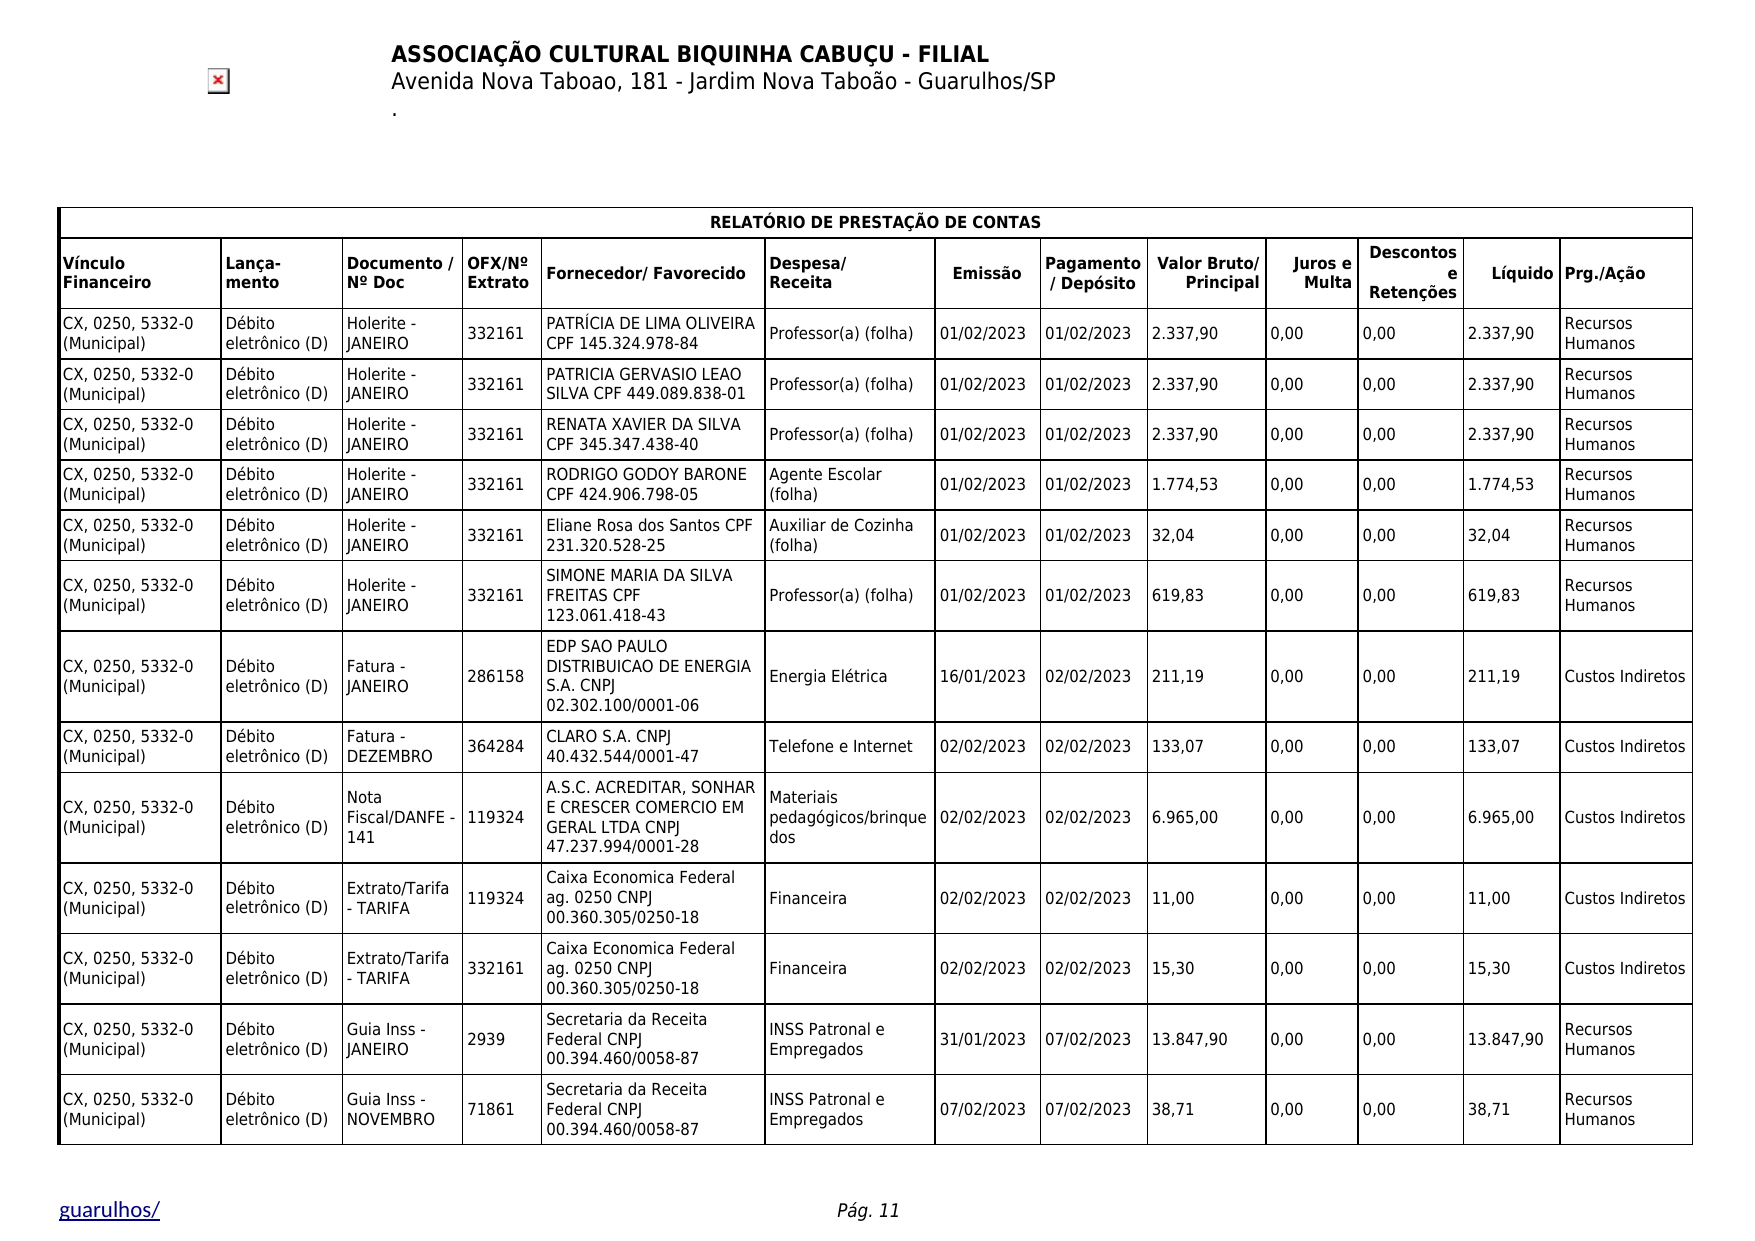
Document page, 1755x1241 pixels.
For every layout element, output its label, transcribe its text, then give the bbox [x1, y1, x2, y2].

table_cell Auxiliar de Cozinha (folha) [766, 511, 934, 560]
table_cell Valor Bruto/ Principal [1148, 239, 1265, 308]
table_cell Holerite - JANEIRO [343, 309, 462, 358]
table_cell CX, 0250, 5332-0 (Municipal) [61, 309, 220, 358]
table_cell 133,07 [1464, 723, 1559, 771]
table_cell Débito eletrônico (D) [222, 360, 342, 408]
table_cell Débito eletrônico (D) [222, 1075, 342, 1143]
table_cell 133,07 [1148, 723, 1265, 771]
table_cell Professor(a) (folha) [766, 309, 934, 358]
table_cell 0,00 [1359, 511, 1463, 560]
table_cell 0,00 [1359, 864, 1463, 933]
table_cell Holerite - JANEIRO [343, 360, 462, 408]
table_cell 02/02/2023 [936, 934, 1040, 1003]
table_cell 32,04 [1148, 511, 1265, 560]
table_cell 0,00 [1267, 309, 1357, 358]
table_cell Débito eletrônico (D) [222, 511, 342, 560]
table_cell Holerite - JANEIRO [343, 410, 462, 459]
table_cell Líquido [1464, 239, 1559, 308]
table_cell 01/02/2023 [936, 309, 1040, 358]
table_cell 0,00 [1359, 934, 1463, 1003]
table_cell 15,30 [1148, 934, 1265, 1003]
table_cell 02/02/2023 [936, 773, 1040, 862]
table_cell Professor(a) (folha) [766, 561, 934, 630]
table_cell 1.774,53 [1464, 461, 1559, 509]
table_cell 0,00 [1267, 561, 1357, 630]
table_cell 0,00 [1359, 1075, 1463, 1143]
table_cell Guia Inss - NOVEMBRO [343, 1075, 462, 1143]
table_cell 02/02/2023 [1041, 723, 1147, 771]
table_cell 0,00 [1359, 309, 1463, 358]
table_cell 332161 [463, 410, 541, 459]
table_cell Custos Indiretos [1561, 773, 1692, 862]
table_cell Fatura - DEZEMBRO [343, 723, 462, 771]
table_cell 0,00 [1267, 410, 1357, 459]
table_header RELATÓRIO DE PRESTAÇÃO DE CONTAS [61, 208, 1692, 237]
table_cell PATRÍCIA DE LIMA OLIVEIRA CPF 145.324.978-84 [542, 309, 764, 358]
table_cell Nota Fiscal/DANFE - 141 [343, 773, 462, 862]
table_cell CX, 0250, 5332-0 (Municipal) [61, 632, 220, 721]
table_cell PATRICIA GERVASIO LEAO SILVA CPF 449.089.838-01 [542, 360, 764, 408]
table_cell 0,00 [1267, 773, 1357, 862]
table_cell CX, 0250, 5332-0 (Municipal) [61, 773, 220, 862]
table_cell 0,00 [1359, 632, 1463, 721]
table_cell Fatura - JANEIRO [343, 632, 462, 721]
table_cell Débito eletrônico (D) [222, 461, 342, 509]
table_cell Financeira [766, 864, 934, 933]
table_cell 0,00 [1267, 1005, 1357, 1074]
table_cell SIMONE MARIA DA SILVA FREITAS CPF 123.061.418-43 [542, 561, 764, 630]
table_cell Recursos Humanos [1561, 410, 1692, 459]
table_cell A.S.C. ACREDITAR, SONHAR E CRESCER COMERCIO EM GERAL LTDA CNPJ 47.237.994/0001-28 [542, 773, 764, 862]
table_cell 02/02/2023 [936, 864, 1040, 933]
table_cell 0,00 [1359, 723, 1463, 771]
table_cell Descontos e Retenções [1359, 239, 1463, 308]
table_cell Telefone e Internet [766, 723, 934, 771]
table_cell Recursos Humanos [1561, 309, 1692, 358]
table_cell 2.337,90 [1148, 360, 1265, 408]
table_cell Holerite - JANEIRO [343, 461, 462, 509]
table_cell 01/02/2023 [1041, 561, 1147, 630]
table_cell CX, 0250, 5332-0 (Municipal) [61, 723, 220, 771]
table_cell Energia Elétrica [766, 632, 934, 721]
table_cell Recursos Humanos [1561, 511, 1692, 560]
table_cell Agente Escolar (folha) [766, 461, 934, 509]
table_cell Caixa Economica Federal ag. 0250 CNPJ 00.360.305/0250-18 [542, 864, 764, 933]
table_cell 71861 [463, 1075, 541, 1143]
table_cell 332161 [463, 561, 541, 630]
table_cell Débito eletrônico (D) [222, 410, 342, 459]
table_cell 01/02/2023 [1041, 309, 1147, 358]
table_cell 0,00 [1267, 1075, 1357, 1143]
table_cell 01/02/2023 [936, 561, 1040, 630]
table_cell Débito eletrônico (D) [222, 934, 342, 1003]
table_cell OFX/Nº Extrato [463, 239, 541, 308]
table_cell 619,83 [1464, 561, 1559, 630]
table_cell 32,04 [1464, 511, 1559, 560]
table_cell Materiais pedagógicos/brinque dos [766, 773, 934, 862]
table_cell Recursos Humanos [1561, 1075, 1692, 1143]
table_cell 119324 [463, 864, 541, 933]
table_cell 286158 [463, 632, 541, 721]
table_cell 15,30 [1464, 934, 1559, 1003]
table_cell 332161 [463, 461, 541, 509]
table_cell Débito eletrônico (D) [222, 632, 342, 721]
table_cell 0,00 [1267, 360, 1357, 408]
table_cell 0,00 [1359, 461, 1463, 509]
table_cell 619,83 [1148, 561, 1265, 630]
table_cell Despesa/ Receita [766, 239, 934, 308]
table_cell Professor(a) (folha) [766, 360, 934, 408]
table_cell 0,00 [1267, 864, 1357, 933]
table_cell EDP SAO PAULO DISTRIBUICAO DE ENERGIA S.A. CNPJ 02.302.100/0001-06 [542, 632, 764, 721]
table_cell 01/02/2023 [936, 511, 1040, 560]
table_cell Recursos Humanos [1561, 561, 1692, 630]
table_cell Guia Inss - JANEIRO [343, 1005, 462, 1074]
table_cell 6.965,00 [1464, 773, 1559, 862]
table_cell 16/01/2023 [936, 632, 1040, 721]
table_cell Extrato/Tarifa - TARIFA [343, 934, 462, 1003]
table_cell 2939 [463, 1005, 541, 1074]
table_cell CX, 0250, 5332-0 (Municipal) [61, 461, 220, 509]
table_cell 13.847,90 [1464, 1005, 1559, 1074]
table_cell 0,00 [1359, 773, 1463, 862]
table_cell CX, 0250, 5332-0 (Municipal) [61, 511, 220, 560]
table_cell 0,00 [1359, 561, 1463, 630]
table_cell 0,00 [1267, 511, 1357, 560]
table_cell 332161 [463, 309, 541, 358]
table_cell 6.965,00 [1148, 773, 1265, 862]
table_cell 38,71 [1464, 1075, 1559, 1143]
table_cell 11,00 [1464, 864, 1559, 933]
table_cell 01/02/2023 [1041, 461, 1147, 509]
table_cell Custos Indiretos [1561, 864, 1692, 933]
table_cell Débito eletrônico (D) [222, 1005, 342, 1074]
table_cell 38,71 [1148, 1075, 1265, 1143]
table_cell 01/02/2023 [1041, 360, 1147, 408]
table_cell 2.337,90 [1464, 360, 1559, 408]
table_cell 01/02/2023 [1041, 410, 1147, 459]
table_cell CX, 0250, 5332-0 (Municipal) [61, 561, 220, 630]
table_cell Extrato/Tarifa - TARIFA [343, 864, 462, 933]
table_cell Secretaria da Receita Federal CNPJ 00.394.460/0058-87 [542, 1075, 764, 1143]
table_cell Caixa Economica Federal ag. 0250 CNPJ 00.360.305/0250-18 [542, 934, 764, 1003]
table_cell Eliane Rosa dos Santos CPF 231.320.528-25 [542, 511, 764, 560]
table_cell 0,00 [1359, 1005, 1463, 1074]
table_cell 119324 [463, 773, 541, 862]
table_cell 02/02/2023 [1041, 632, 1147, 721]
table_cell 01/02/2023 [936, 461, 1040, 509]
table_cell Custos Indiretos [1561, 632, 1692, 721]
table_cell Recursos Humanos [1561, 1005, 1692, 1074]
table_cell 31/01/2023 [936, 1005, 1040, 1074]
table_cell INSS Patronal e Empregados [766, 1005, 934, 1074]
table_cell Débito eletrônico (D) [222, 561, 342, 630]
table_cell Professor(a) (folha) [766, 410, 934, 459]
table_cell Holerite - JANEIRO [343, 511, 462, 560]
table_cell RODRIGO GODOY BARONE CPF 424.906.798-05 [542, 461, 764, 509]
table_cell 01/02/2023 [936, 410, 1040, 459]
table_cell CX, 0250, 5332-0 (Municipal) [61, 1005, 220, 1074]
table_cell Financeira [766, 934, 934, 1003]
table_cell 0,00 [1267, 461, 1357, 509]
table_cell 332161 [463, 934, 541, 1003]
table_cell 07/02/2023 [1041, 1005, 1147, 1074]
table_cell 211,19 [1148, 632, 1265, 721]
table_cell Recursos Humanos [1561, 461, 1692, 509]
table_cell Custos Indiretos [1561, 934, 1692, 1003]
table_cell Secretaria da Receita Federal CNPJ 00.394.460/0058-87 [542, 1005, 764, 1074]
table_cell 0,00 [1267, 632, 1357, 721]
table_cell 02/02/2023 [1041, 864, 1147, 933]
table_cell Débito eletrônico (D) [222, 309, 342, 358]
table_cell Emissão [936, 239, 1040, 308]
table_cell Recursos Humanos [1561, 360, 1692, 408]
table_cell Pagamento / Depósito [1041, 239, 1147, 308]
table_cell 07/02/2023 [1041, 1075, 1147, 1143]
table_cell 01/02/2023 [936, 360, 1040, 408]
table_cell 2.337,90 [1148, 309, 1265, 358]
table_cell RENATA XAVIER DA SILVA CPF 345.347.438-40 [542, 410, 764, 459]
table_cell 07/02/2023 [936, 1075, 1040, 1143]
table_cell Débito eletrônico (D) [222, 864, 342, 933]
table_cell 02/02/2023 [1041, 773, 1147, 862]
table_cell Prg./Ação [1561, 239, 1692, 308]
table_cell CLARO S.A. CNPJ 40.432.544/0001-47 [542, 723, 764, 771]
table_cell INSS Patronal e Empregados [766, 1075, 934, 1143]
table_cell Fornecedor/ Favorecido [542, 239, 764, 308]
table_cell CX, 0250, 5332-0 (Municipal) [61, 410, 220, 459]
table_cell 11,00 [1148, 864, 1265, 933]
table_cell 0,00 [1267, 723, 1357, 771]
table_cell 211,19 [1464, 632, 1559, 721]
table_cell Débito eletrônico (D) [222, 773, 342, 862]
table_cell CX, 0250, 5332-0 (Municipal) [61, 360, 220, 408]
table_cell 332161 [463, 360, 541, 408]
table_cell 332161 [463, 511, 541, 560]
table_cell Holerite - JANEIRO [343, 561, 462, 630]
table_cell 2.337,90 [1464, 410, 1559, 459]
table_cell 2.337,90 [1148, 410, 1265, 459]
table_cell CX, 0250, 5332-0 (Municipal) [61, 934, 220, 1003]
table_cell Juros e Multa [1267, 239, 1357, 308]
table_cell 01/02/2023 [1041, 511, 1147, 560]
table_cell 0,00 [1359, 360, 1463, 408]
table_cell 02/02/2023 [1041, 934, 1147, 1003]
table_cell 2.337,90 [1464, 309, 1559, 358]
table_cell 0,00 [1359, 410, 1463, 459]
table_cell Débito eletrônico (D) [222, 723, 342, 771]
table_cell 0,00 [1267, 934, 1357, 1003]
table_cell 13.847,90 [1148, 1005, 1265, 1074]
table_cell CX, 0250, 5332-0 (Municipal) [61, 864, 220, 933]
table_cell Documento / Nº Doc [343, 239, 462, 308]
table_cell CX, 0250, 5332-0 (Municipal) [61, 1075, 220, 1143]
table_cell 364284 [463, 723, 541, 771]
table_cell Vínculo Financeiro [61, 239, 220, 308]
table_cell Custos Indiretos [1561, 723, 1692, 771]
table_cell 1.774,53 [1148, 461, 1265, 509]
table_cell 02/02/2023 [936, 723, 1040, 771]
table_cell Lança- mento [222, 239, 342, 308]
